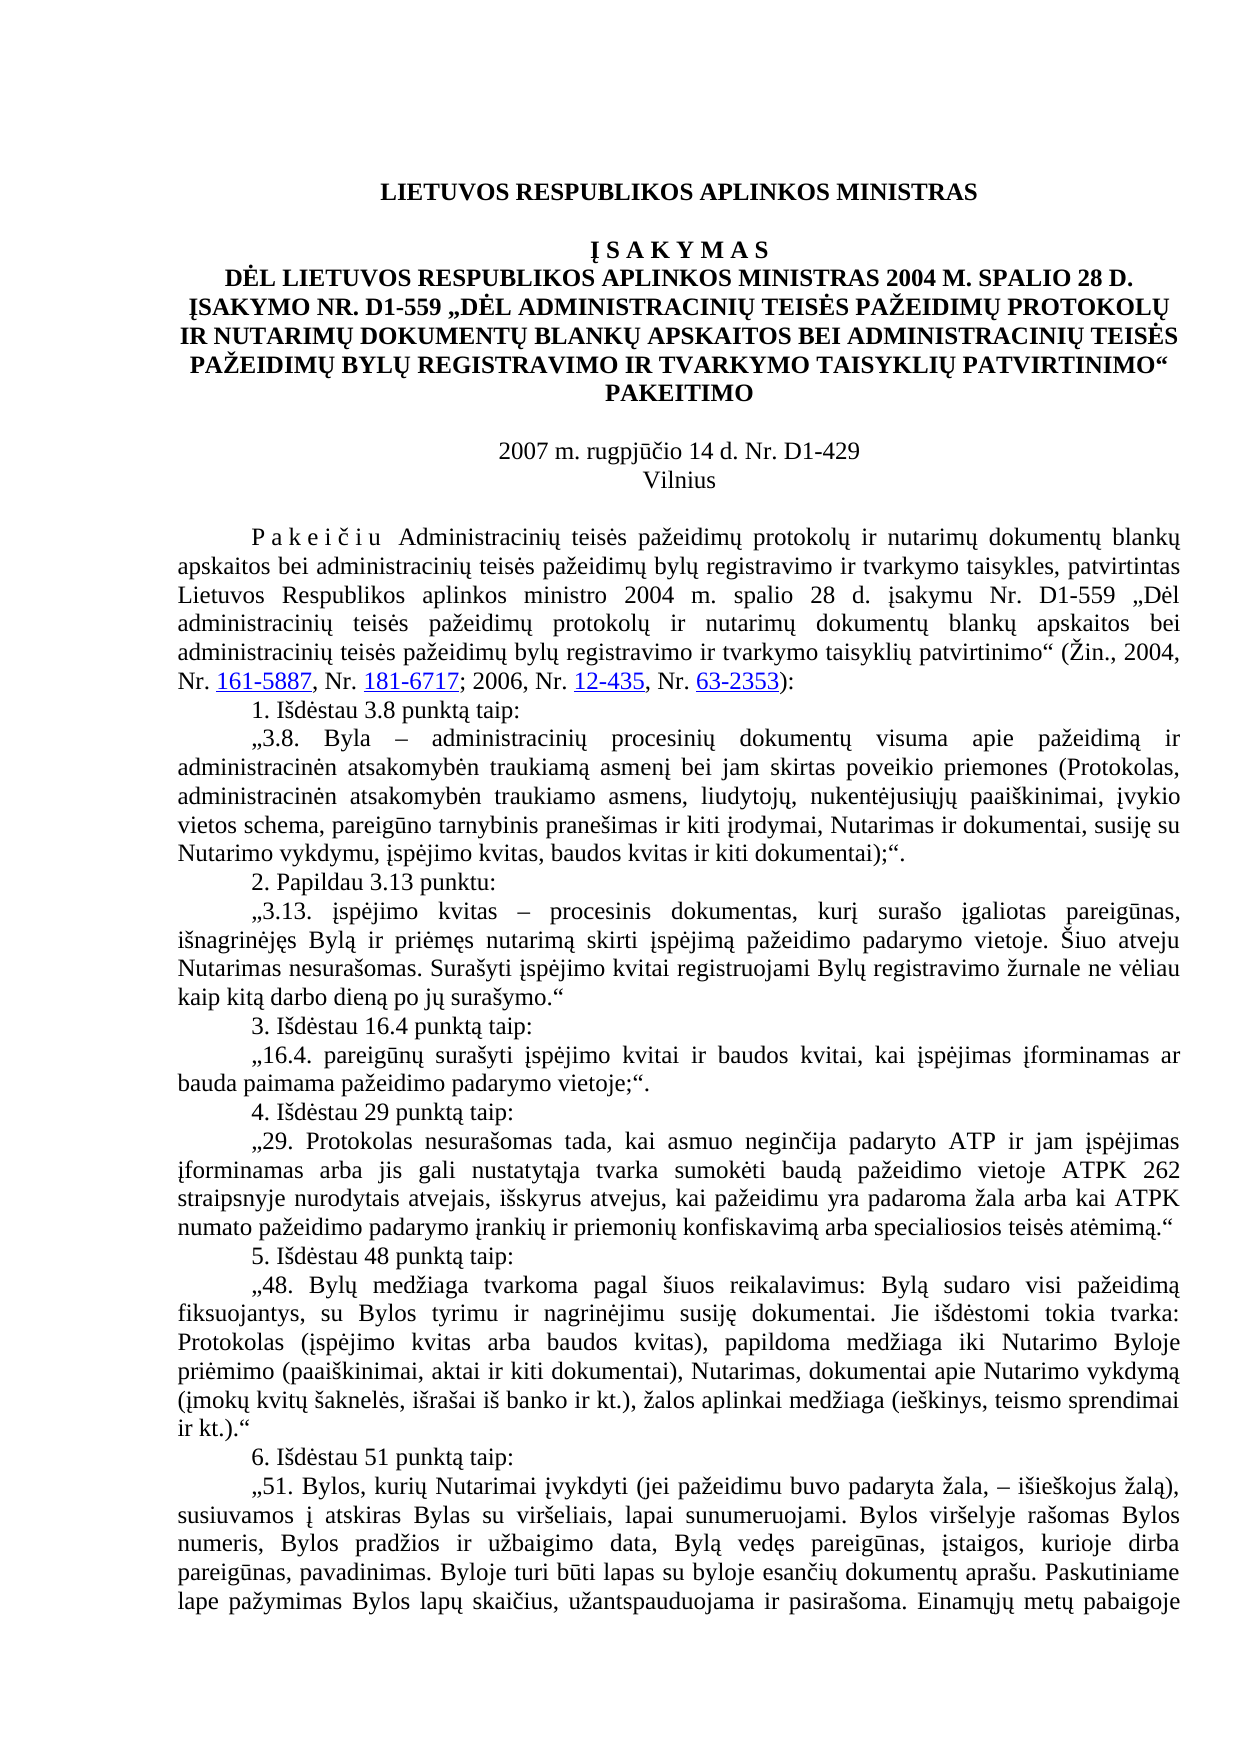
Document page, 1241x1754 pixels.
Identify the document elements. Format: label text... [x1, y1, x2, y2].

text LIETUVOS RESPUBLIKOS APLINKOS MINISTRAS [177, 177, 1181, 206]
text 2. Papildau 3.13 punktu: [177, 867, 1181, 896]
text „3.8. Byla – administracinių procesinių dokumentų visuma apie pažeidimą ir administracinėn atsakomybėn traukiamą asmenį bei jam skirtas poveikio priemones (Protokolas, administracinėn atsakomybėn traukiamo asmens, liudytojų, nukentėjusiųjų paaiškinimai, įvykio vietos schema, pareigūno tarnybinis pranešimas ir kiti įrodymai, Nutarimas ir dokumentai, susiję su Nutarimo vykdymu, įspėjimo kvitas, baudos kvitas ir kiti dokumentai);“. [177, 723, 1181, 867]
text DĖL LIETUVOS RESPUBLIKOS APLINKOS MINISTRAS 2004 M. SPALIO 28 D. ĮSAKYMO NR. D1-559 „DĖL ADMINISTRACINIŲ TEISĖS PAŽEIDIMŲ PROTOKOLŲ IR NUTARIMŲ DOKUMENTŲ BLANKŲ APSKAITOS BEI ADMINISTRACINIŲ TEISĖS PAŽEIDIMŲ BYLŲ REGISTRAVIMO IR TVARKYMO TAISYKLIŲ PATVIRTINIMO“ PAKEITIMO [177, 263, 1181, 407]
text „29. Protokolas nesurašomas tada, kai asmuo neginčija padaryto ATP ir jam įspėjimas įforminamas arba jis gali nustatytąja tvarka sumokėti baudą pažeidimo vietoje ATPK 262 straipsnyje nurodytais atvejais, išskyrus atvejus, kai pažeidimu yra padaroma žala arba kai ATPK numato pažeidimo padarymo įrankių ir priemonių konfiskavimą arba specialiosios teisės atėmimą.“ [177, 1126, 1181, 1241]
text 3. Išdėstau 16.4 punktą taip: [177, 1011, 1181, 1040]
text 1. Išdėstau 3.8 punktą taip: [177, 695, 1181, 723]
text 2007 m. rugpjūčio 14 d. Nr. D1-429 [177, 436, 1181, 465]
text Pakeičiu Administracinių teisės pažeidimų protokolų ir nutarimų dokumentų blankų apskaitos bei administracinių teisės pažeidimų bylų registravimo ir tvarkymo taisykles, patvirtintas Lietuvos Respublikos aplinkos ministro 2004 m. spalio 28 d. įsakymu Nr. D1-559 „Dėl administracinių teisės pažeidimų protokolų ir nutarimų dokumentų blankų apskaitos bei administracinių teisės pažeidimų bylų registravimo ir tvarkymo taisyklių patvirtinimo“ (Žin., 2004, Nr. 161-5887, Nr. 181-6717; 2006, Nr. 12-435, Nr. 63-2353): [177, 522, 1181, 695]
text „48. Bylų medžiaga tvarkoma pagal šiuos reikalavimus: Bylą sudaro visi pažeidimą fiksuojantys, su Bylos tyrimu ir nagrinėjimu susiję dokumentai. Jie išdėstomi tokia tvarka: Protokolas (įspėjimo kvitas arba baudos kvitas), papildoma medžiaga iki Nutarimo Byloje priėmimo (paaiškinimai, aktai ir kiti dokumentai), Nutarimas, dokumentai apie Nutarimo vykdymą (įmokų kvitų šaknelės, išrašai iš banko ir kt.), žalos aplinkai medžiaga (ieškinys, teismo sprendimai ir kt.).“ [177, 1270, 1181, 1442]
text „51. Bylos, kurių Nutarimai įvykdyti (jei pažeidimu buvo padaryta žala, – išieškojus žalą), susiuvamos į atskiras Bylas su viršeliais, lapai sunumeruojami. Bylos viršelyje rašomas Bylos numeris, Bylos pradžios ir užbaigimo data, Bylą vedęs pareigūnas, įstaigos, kurioje dirba pareigūnas, pavadinimas. Byloje turi būti lapas su byloje esančių dokumentų aprašu. Paskutiniame lape pažymimas Bylos lapų skaičius, užantspauduojama ir pasirašoma. Einamųjų metų pabaigoje [177, 1471, 1181, 1615]
text 4. Išdėstau 29 punktą taip: [177, 1097, 1181, 1126]
text Vilnius [177, 465, 1181, 493]
text „3.13. įspėjimo kvitas – procesinis dokumentas, kurį surašo įgaliotas pareigūnas, išnagrinėjęs Bylą ir priėmęs nutarimą skirti įspėjimą pažeidimo padarymo vietoje. Šiuo atveju Nutarimas nesurašomas. Surašyti įspėjimo kvitai registruojami Bylų registravimo žurnale ne vėliau kaip kitą darbo dieną po jų surašymo.“ [177, 896, 1181, 1011]
text 6. Išdėstau 51 punktą taip: [177, 1442, 1181, 1471]
text „16.4. pareigūnų surašyti įspėjimo kvitai ir baudos kvitai, kai įspėjimas įforminamas ar bauda paimama pažeidimo padarymo vietoje;“. [177, 1040, 1181, 1097]
text 5. Išdėstau 48 punktą taip: [177, 1241, 1181, 1270]
text Į S A K Y M A S [177, 235, 1181, 263]
